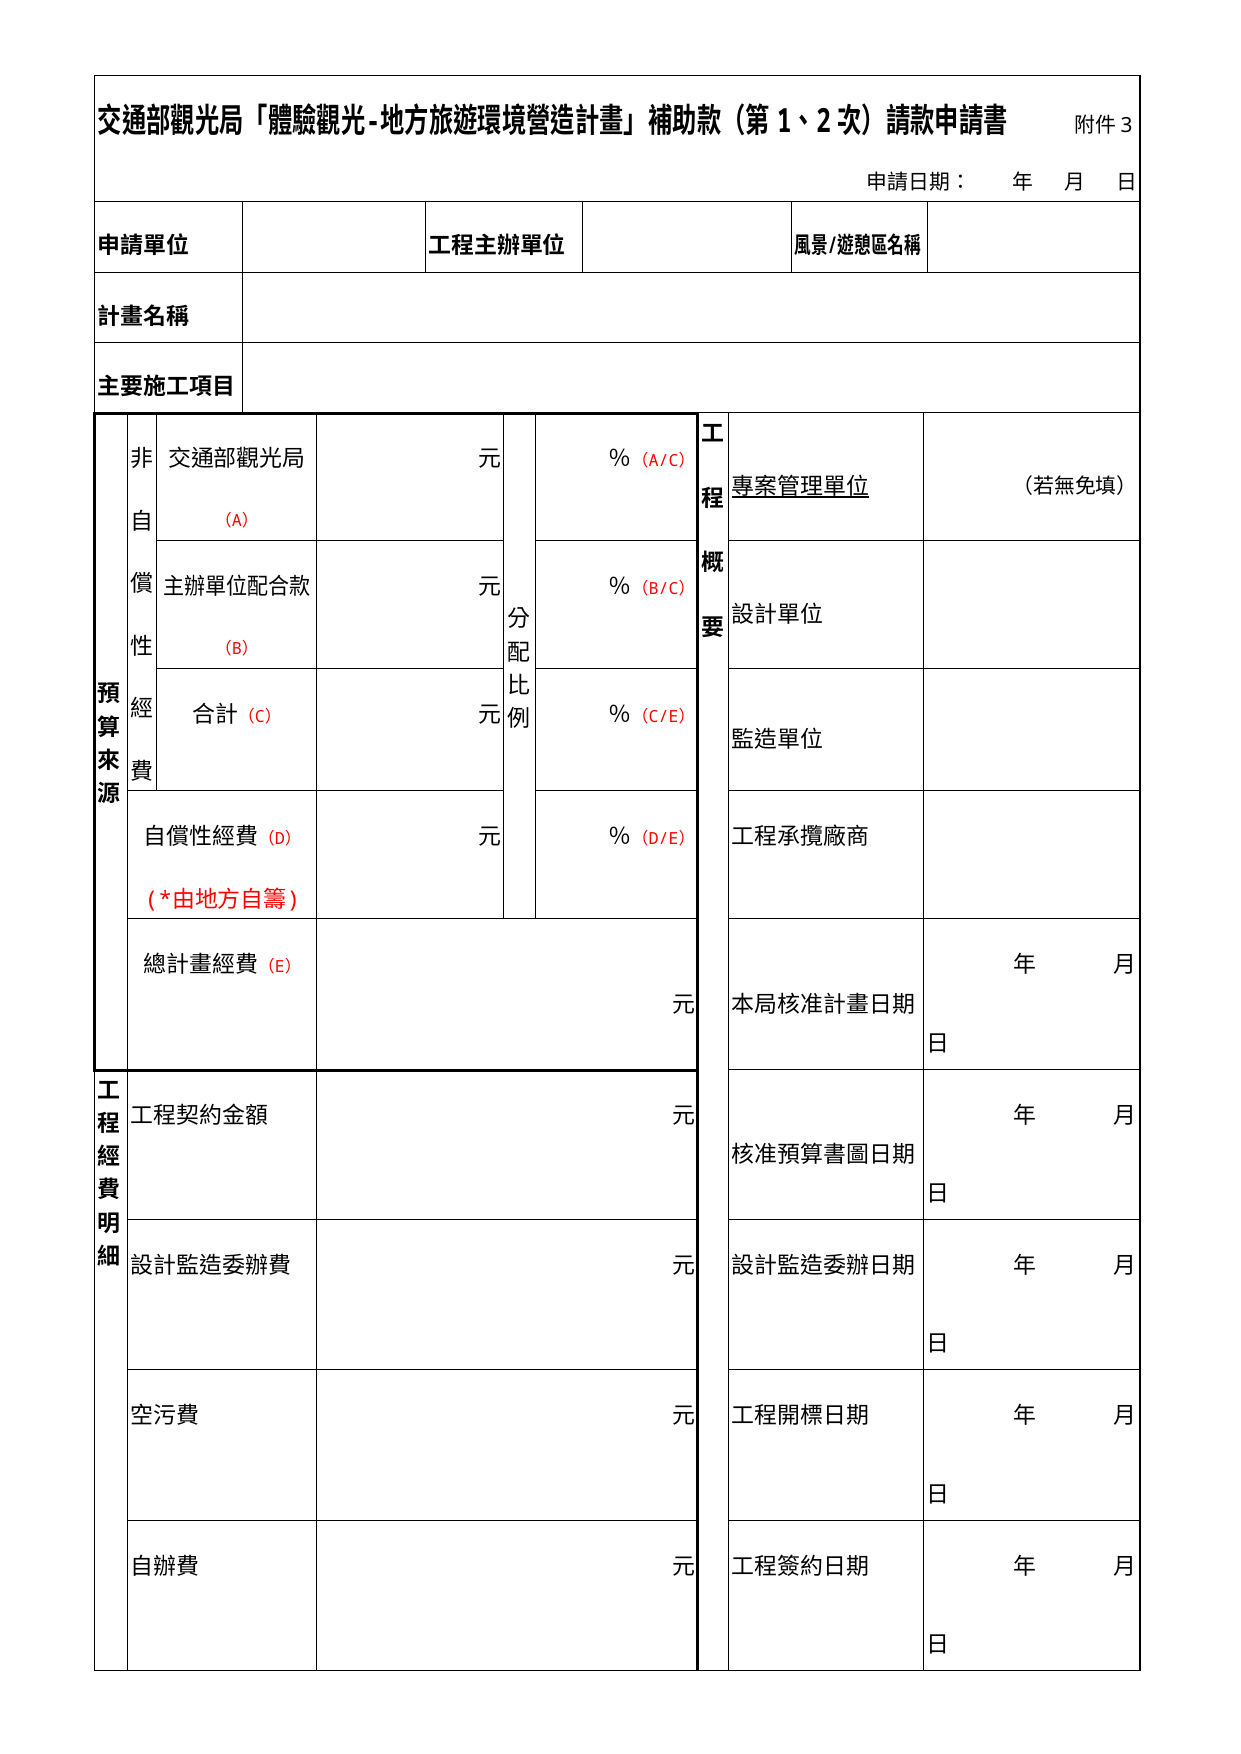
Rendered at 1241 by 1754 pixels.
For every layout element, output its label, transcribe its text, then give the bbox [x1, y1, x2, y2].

table_cell 分配比例 [504, 415, 535, 918]
table_cell 專案管理單位 [729, 413, 923, 540]
table_cell [583, 202, 791, 272]
table_cell ％（C/E） [536, 669, 696, 790]
table_cell ％（A/C） [536, 415, 696, 540]
table_cell [924, 791, 1139, 918]
table_cell [928, 202, 1139, 272]
table_cell 工程開標日期 [729, 1370, 923, 1519]
table_cell 核准預算書圖日期 [729, 1070, 923, 1219]
table_cell 工 程 概 要 [699, 413, 728, 1670]
table_cell 申請單位 [95, 202, 242, 272]
table_cell 風景/遊憩區名稱 [792, 202, 927, 272]
table_cell 主辦單位配合款（B） [157, 541, 316, 668]
table_cell 年 月 日 [924, 1370, 1139, 1519]
table_cell 本局核准計畫日期 [729, 919, 923, 1068]
table_header 交通部觀光局「體驗觀光-地方旅遊環境營造計畫」補助款（第1、2次）請款申請書 附件3 申請日期： 年 月 日 [95, 76, 1139, 201]
table_cell 設計監造委辦費 [128, 1220, 316, 1369]
table_cell 年 月 日 [924, 1070, 1139, 1219]
table_cell 總計畫經費（E） [128, 919, 316, 1068]
table_cell [924, 669, 1139, 790]
table_cell 年 月 日 [924, 1521, 1139, 1670]
table_cell 合計（C） [157, 669, 316, 790]
table_cell 監造單位 [729, 669, 923, 790]
table_cell 工程主辦單位 [426, 202, 582, 272]
table_cell [924, 541, 1139, 668]
table_cell [243, 343, 1139, 412]
table_cell 工程承攬廠商 [729, 791, 923, 918]
table_cell 元 [317, 415, 503, 540]
table_cell 元 [317, 669, 503, 790]
table_cell 工程經費明細 [95, 1072, 127, 1670]
table_cell 元 [317, 791, 503, 918]
table_cell 元 [317, 1072, 696, 1219]
table_cell 預算來源 [96, 415, 127, 1068]
table_cell 工程契約金額 [128, 1072, 316, 1219]
table_cell 工程簽約日期 [729, 1521, 923, 1670]
table_cell 元 [317, 1521, 696, 1670]
table_cell ％（B/C） [536, 541, 696, 668]
table_cell 年 月 日 [924, 919, 1139, 1068]
table_cell 元 [317, 1370, 696, 1519]
table_cell 空污費 [128, 1370, 316, 1519]
table_cell 元 [317, 1220, 696, 1369]
table_cell 計畫名稱 [95, 273, 242, 342]
table_cell 元 [317, 919, 696, 1068]
table_cell 設計單位 [729, 541, 923, 668]
table_cell 元 [317, 541, 503, 668]
table_cell 自辦費 [128, 1521, 316, 1670]
table_cell 設計監造委辦日期 [729, 1220, 923, 1369]
table_cell [243, 273, 1139, 342]
table_cell ％（D/E） [536, 791, 696, 918]
table_cell 自償性經費（D） (*由地方自籌) [128, 791, 316, 918]
table_cell 交通部觀光局（A） [157, 415, 316, 540]
table_cell [243, 202, 425, 272]
table_cell （若無免填） [924, 413, 1139, 540]
table_cell 年 月 日 [924, 1220, 1139, 1369]
table_cell 主要施工項目 [95, 343, 242, 412]
table_cell 非 自償性經費 [128, 415, 156, 790]
